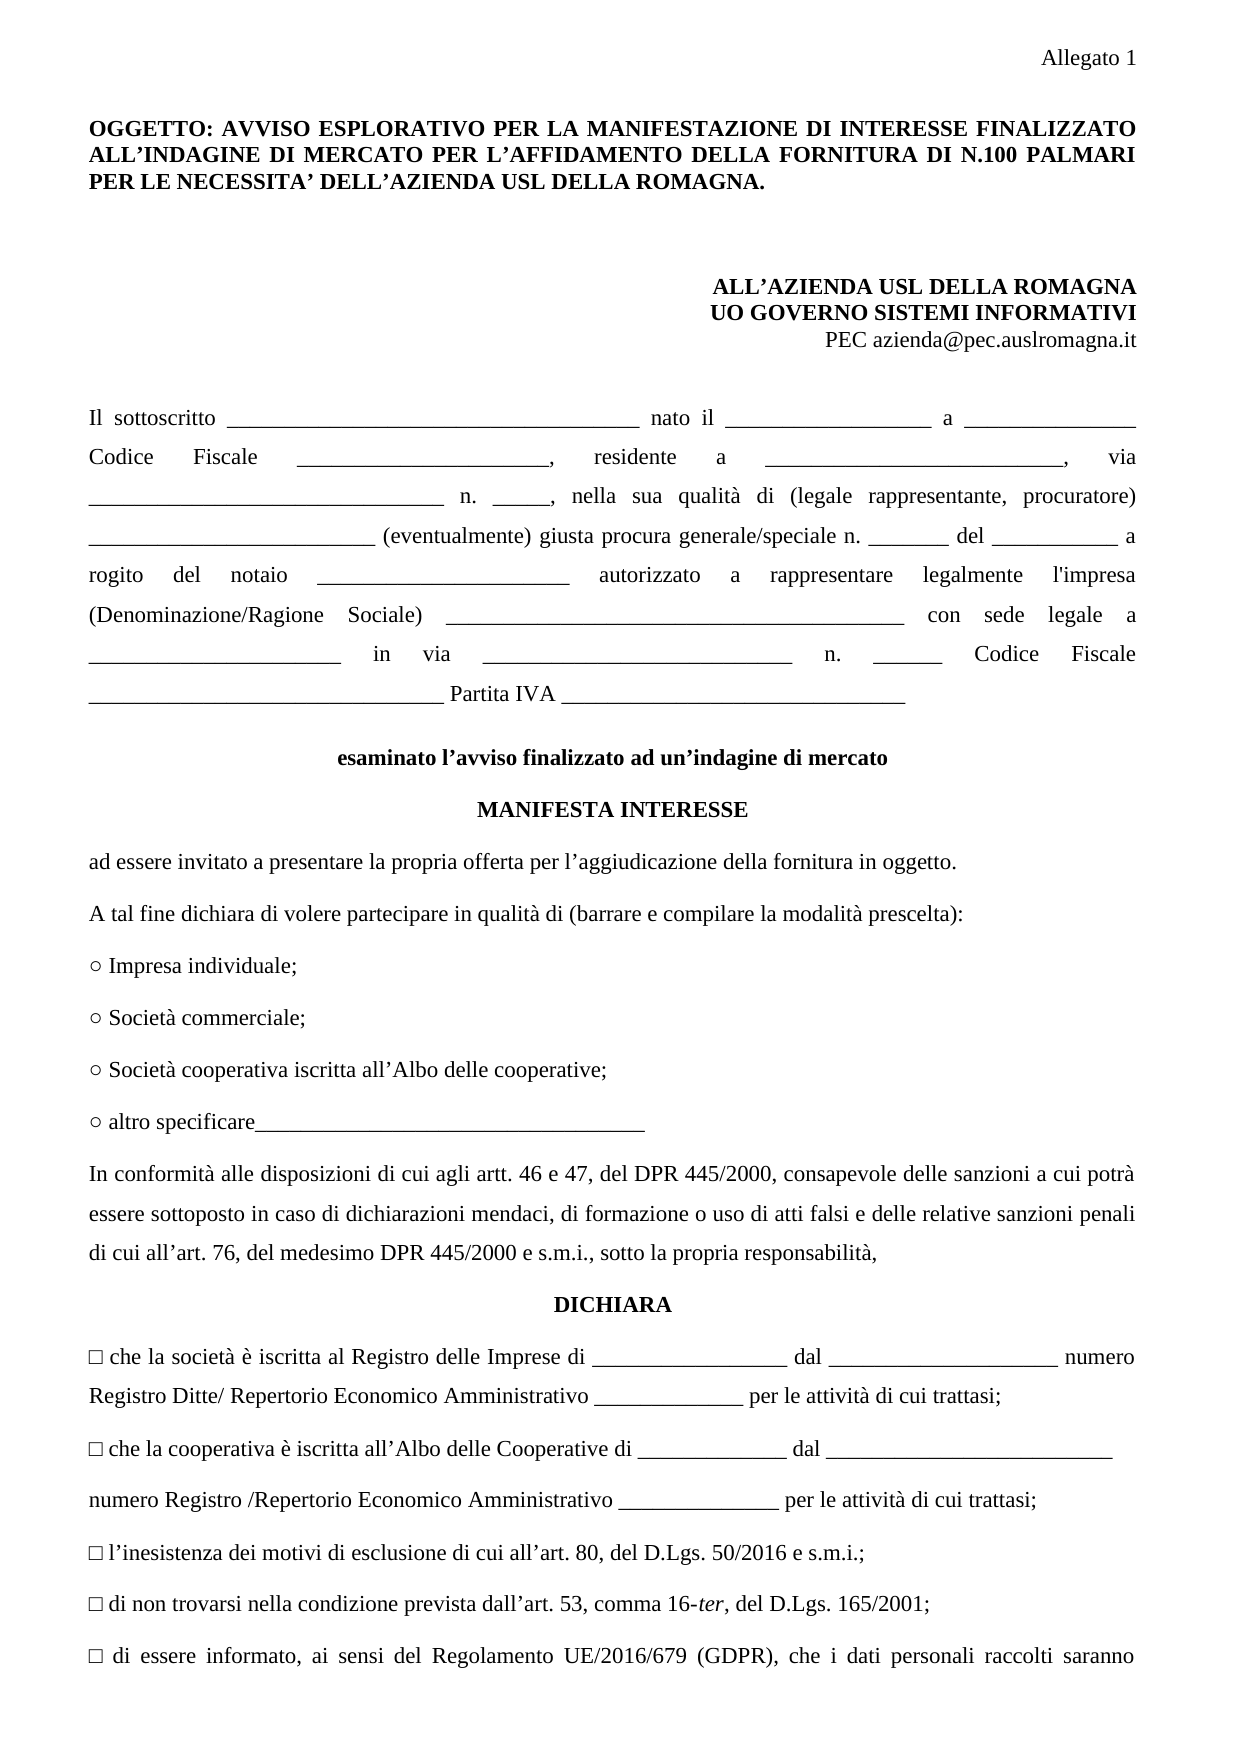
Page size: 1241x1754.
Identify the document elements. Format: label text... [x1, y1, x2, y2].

text MANIFESTA INTERESSE [89, 796, 1137, 823]
text ○ Impresa individuale; [89, 952, 1137, 979]
text ○ altro specificare__________________________________ [89, 1108, 1137, 1134]
text ALL’AZIENDA USL DELLA ROMAGNA [89, 273, 1137, 299]
subtitle Il sottoscritto ____________________________________ nato il __________________ a _______________ Codice Fiscale ______________________, residente a __________________________, via _______________________________ n. _____, nella sua qualità di (legale rappresentante, procuratore) _________________________ (eventualmente) giusta procura generale/speciale n. _______ del ___________ a rogito del notaio ______________________ autorizzato a rappresentare legalmente l'impresa (Denominazione/Ragione Sociale) ________________________________________ con sede legale a ______________________ in via ___________________________ n. ______ Codice Fiscale _______________________________ Partita IVA ______________________________ [89, 403, 1137, 706]
text ○ Società commerciale; [89, 1004, 1137, 1031]
text UO GOVERNO SISTEMI INFORMATIVI [89, 299, 1137, 326]
text DICHIARA [89, 1291, 1137, 1317]
text □ di essere informato, ai sensi del Regolamento UE/2016/679 (GDPR), che i dati personali raccolti saranno [89, 1642, 1137, 1669]
text numero Registro /Repertorio Economico Amministrativo ______________ per le attività di cui trattasi; [89, 1487, 1137, 1513]
text PEC azienda@pec.auslromagna.it [89, 326, 1137, 352]
text □ che la cooperativa è iscritta all’Albo delle Cooperative di _____________ dal _________________________ [89, 1434, 1137, 1461]
text ad essere invitato a presentare la propria offerta per l’aggiudicazione della fornitura in oggetto. [89, 848, 1137, 875]
text □ che la società è iscritta al Registro delle Imprese di _________________ dal ____________________ numero Registro Ditte/ Repertorio Economico Amministrativo _____________ per le attività di cui trattasi; [89, 1343, 1137, 1409]
text OGGETTO: AVVISO ESPLORATIVO PER LA MANIFESTAZIONE DI INTERESSE FINALIZZATO ALL’INDAGINE DI MERCATO PER L’AFFIDAMENTO DELLA FORNITURA DI N.100 PALMARI PER LE NECESSITA’ DELL’AZIENDA USL DELLA ROMAGNA. [89, 115, 1137, 194]
text □ di non trovarsi nella condizione prevista dall’art. 53, comma 16-ter, del D.Lgs. 165/2001; [89, 1591, 1137, 1617]
text esaminato l’avviso finalizzato ad un’indagine di mercato [89, 744, 1137, 771]
text □ l’inesistenza dei motivi di esclusione di cui all’art. 80, del D.Lgs. 50/2016 e s.m.i.; [89, 1538, 1137, 1565]
text In conformità alle disposizioni di cui agli artt. 46 e 47, del DPR 445/2000, consapevole delle sanzioni a cui potrà essere sottoposto in caso di dichiarazioni mendaci, di formazione o uso di atti falsi e delle relative sanzioni penali di cui all’art. 76, del medesimo DPR 445/2000 e s.m.i., sotto la propria responsabilità, [89, 1160, 1137, 1266]
text ○ Società cooperativa iscritta all’Albo delle cooperative; [89, 1056, 1137, 1083]
text A tal fine dichiara di volere partecipare in qualità di (barrare e compilare la modalità prescelta): [89, 900, 1137, 927]
